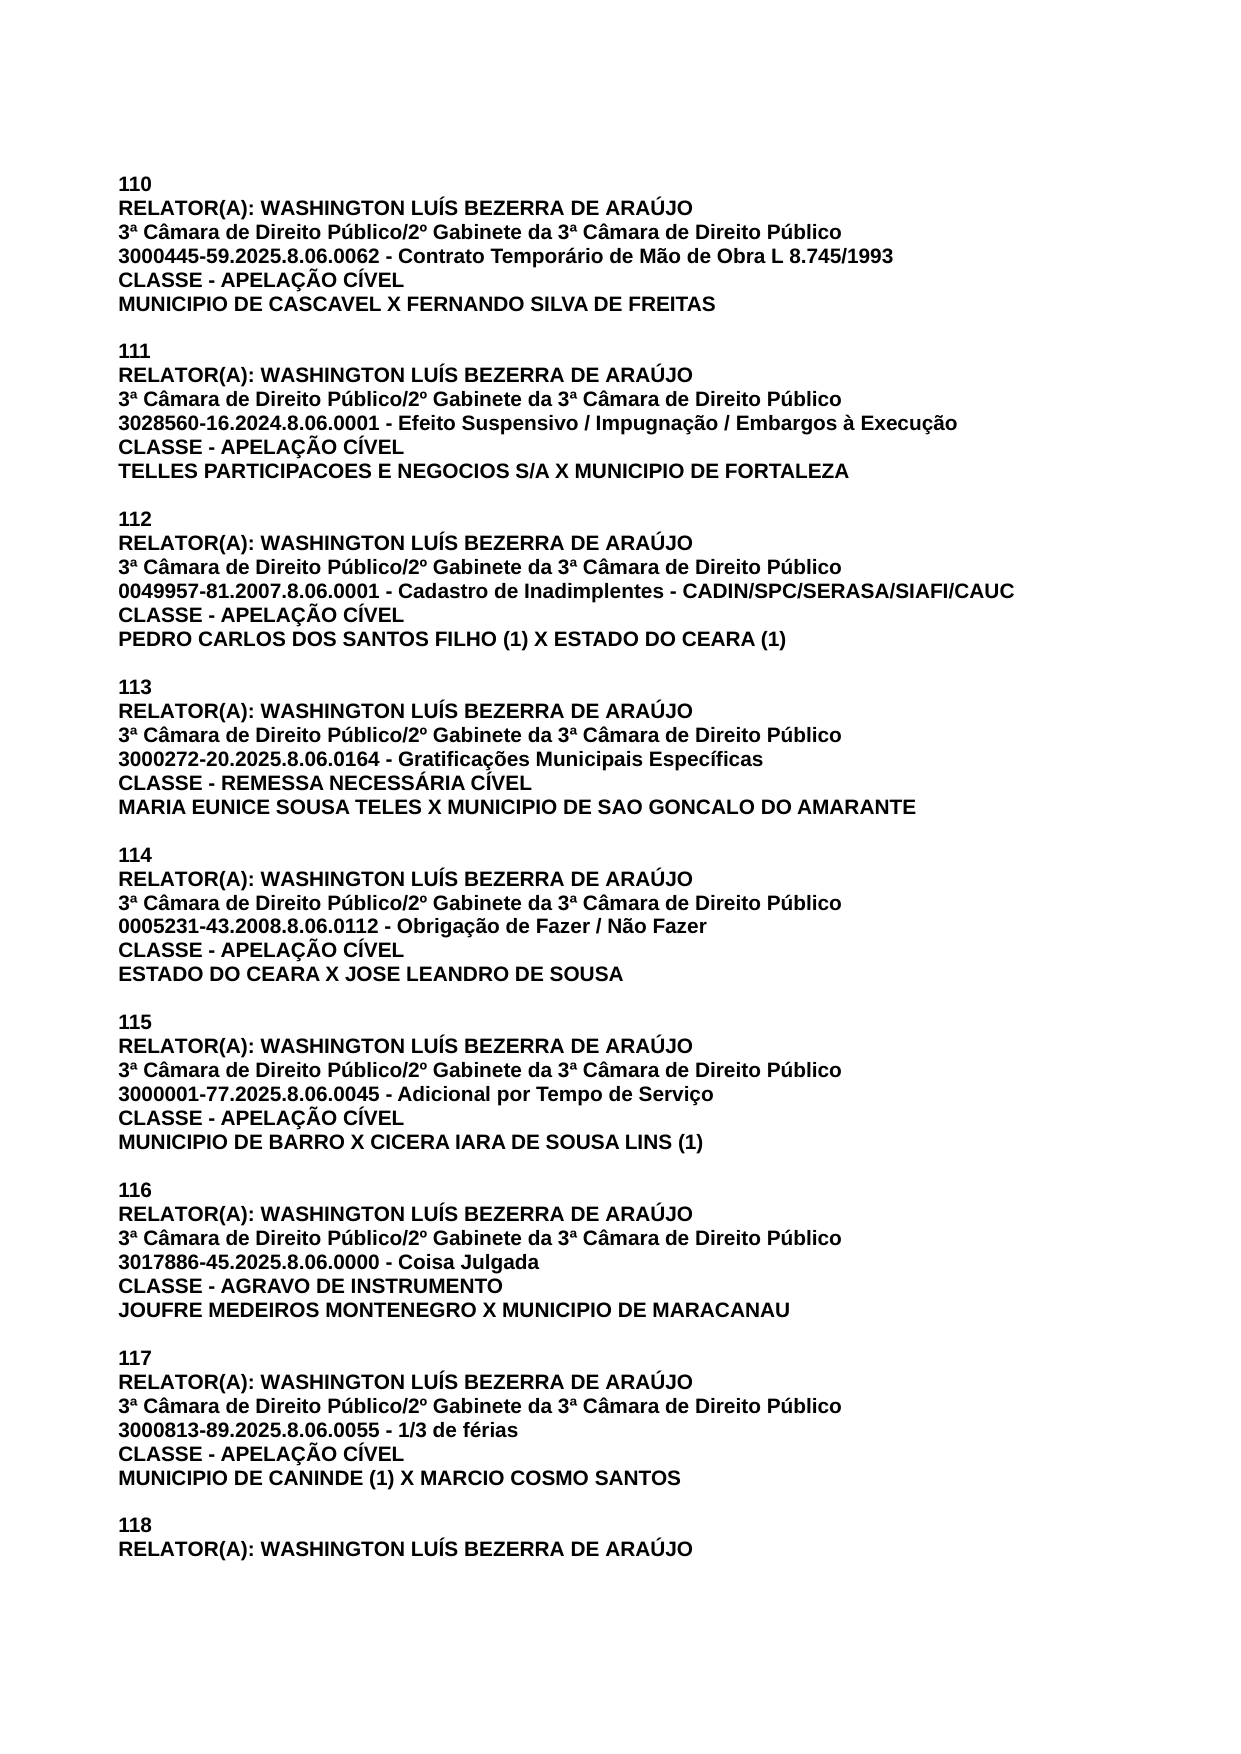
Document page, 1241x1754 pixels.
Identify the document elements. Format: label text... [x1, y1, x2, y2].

text 3ª Câmara de Direito Público/2º Gabinete da 3ª Câmara de Direito Público [118, 1393, 1122, 1417]
text MUNICIPIO DE CASCAVEL X FERNANDO SILVA DE FREITAS [118, 291, 1122, 315]
text 113 [118, 675, 1122, 699]
text RELATOR(A): WASHINGTON LUÍS BEZERRA DE ARAÚJO [118, 531, 1122, 555]
text ESTADO DO CEARA X JOSE LEANDRO DE SOUSA [118, 962, 1122, 986]
text JOUFRE MEDEIROS MONTENEGRO X MUNICIPIO DE MARACANAU [118, 1298, 1122, 1322]
text 3000813-89.2025.8.06.0055 - 1/3 de férias [118, 1417, 1122, 1441]
text MUNICIPIO DE BARRO X CICERA IARA DE SOUSA LINS (1) [118, 1130, 1122, 1154]
text 3ª Câmara de Direito Público/2º Gabinete da 3ª Câmara de Direito Público [118, 1058, 1122, 1082]
text MUNICIPIO DE CANINDE (1) X MARCIO COSMO SANTOS [118, 1465, 1122, 1489]
text RELATOR(A): WASHINGTON LUÍS BEZERRA DE ARAÚJO [118, 363, 1122, 387]
text 111 [118, 339, 1122, 363]
text 0049957-81.2007.8.06.0001 - Cadastro de Inadimplentes - CADIN/SPC/SERASA/SIAFI/CAUC [118, 579, 1122, 603]
text CLASSE - APELAÇÃO CÍVEL [118, 435, 1122, 459]
text 3ª Câmara de Direito Público/2º Gabinete da 3ª Câmara de Direito Público [118, 555, 1122, 579]
text CLASSE - REMESSA NECESSÁRIA CÍVEL [118, 771, 1122, 794]
text PEDRO CARLOS DOS SANTOS FILHO (1) X ESTADO DO CEARA (1) [118, 627, 1122, 651]
text 3000001-77.2025.8.06.0045 - Adicional por Tempo de Serviço [118, 1082, 1122, 1106]
text CLASSE - APELAÇÃO CÍVEL [118, 1106, 1122, 1130]
text CLASSE - APELAÇÃO CÍVEL [118, 938, 1122, 962]
text 3000272-20.2025.8.06.0164 - Gratificações Municipais Específicas [118, 747, 1122, 771]
text RELATOR(A): WASHINGTON LUÍS BEZERRA DE ARAÚJO [118, 1034, 1122, 1058]
text 3ª Câmara de Direito Público/2º Gabinete da 3ª Câmara de Direito Público [118, 1226, 1122, 1250]
text 3000445-59.2025.8.06.0062 - Contrato Temporário de Mão de Obra L 8.745/1993 [118, 243, 1122, 267]
text CLASSE - APELAÇÃO CÍVEL [118, 603, 1122, 627]
text 3ª Câmara de Direito Público/2º Gabinete da 3ª Câmara de Direito Público [118, 890, 1122, 914]
text RELATOR(A): WASHINGTON LUÍS BEZERRA DE ARAÚJO [118, 866, 1122, 890]
text 3028560-16.2024.8.06.0001 - Efeito Suspensivo / Impugnação / Embargos à Execução [118, 411, 1122, 435]
text 114 [118, 842, 1122, 866]
text 110 [118, 172, 1122, 196]
text 112 [118, 507, 1122, 531]
text RELATOR(A): WASHINGTON LUÍS BEZERRA DE ARAÚJO [118, 1369, 1122, 1393]
text RELATOR(A): WASHINGTON LUÍS BEZERRA DE ARAÚJO [118, 196, 1122, 219]
text RELATOR(A): WASHINGTON LUÍS BEZERRA DE ARAÚJO [118, 1202, 1122, 1226]
text 116 [118, 1178, 1122, 1202]
text CLASSE - APELAÇÃO CÍVEL [118, 267, 1122, 291]
text MARIA EUNICE SOUSA TELES X MUNICIPIO DE SAO GONCALO DO AMARANTE [118, 794, 1122, 818]
text RELATOR(A): WASHINGTON LUÍS BEZERRA DE ARAÚJO [118, 1537, 1122, 1561]
text RELATOR(A): WASHINGTON LUÍS BEZERRA DE ARAÚJO [118, 699, 1122, 723]
text 3ª Câmara de Direito Público/2º Gabinete da 3ª Câmara de Direito Público [118, 723, 1122, 747]
text 118 [118, 1513, 1122, 1537]
text 3017886-45.2025.8.06.0000 - Coisa Julgada [118, 1250, 1122, 1274]
text 3ª Câmara de Direito Público/2º Gabinete da 3ª Câmara de Direito Público [118, 387, 1122, 411]
text CLASSE - AGRAVO DE INSTRUMENTO [118, 1274, 1122, 1298]
text CLASSE - APELAÇÃO CÍVEL [118, 1441, 1122, 1465]
text 115 [118, 1010, 1122, 1034]
text 3ª Câmara de Direito Público/2º Gabinete da 3ª Câmara de Direito Público [118, 219, 1122, 243]
text 117 [118, 1346, 1122, 1369]
text TELLES PARTICIPACOES E NEGOCIOS S/A X MUNICIPIO DE FORTALEZA [118, 459, 1122, 483]
text 0005231-43.2008.8.06.0112 - Obrigação de Fazer / Não Fazer [118, 914, 1122, 938]
